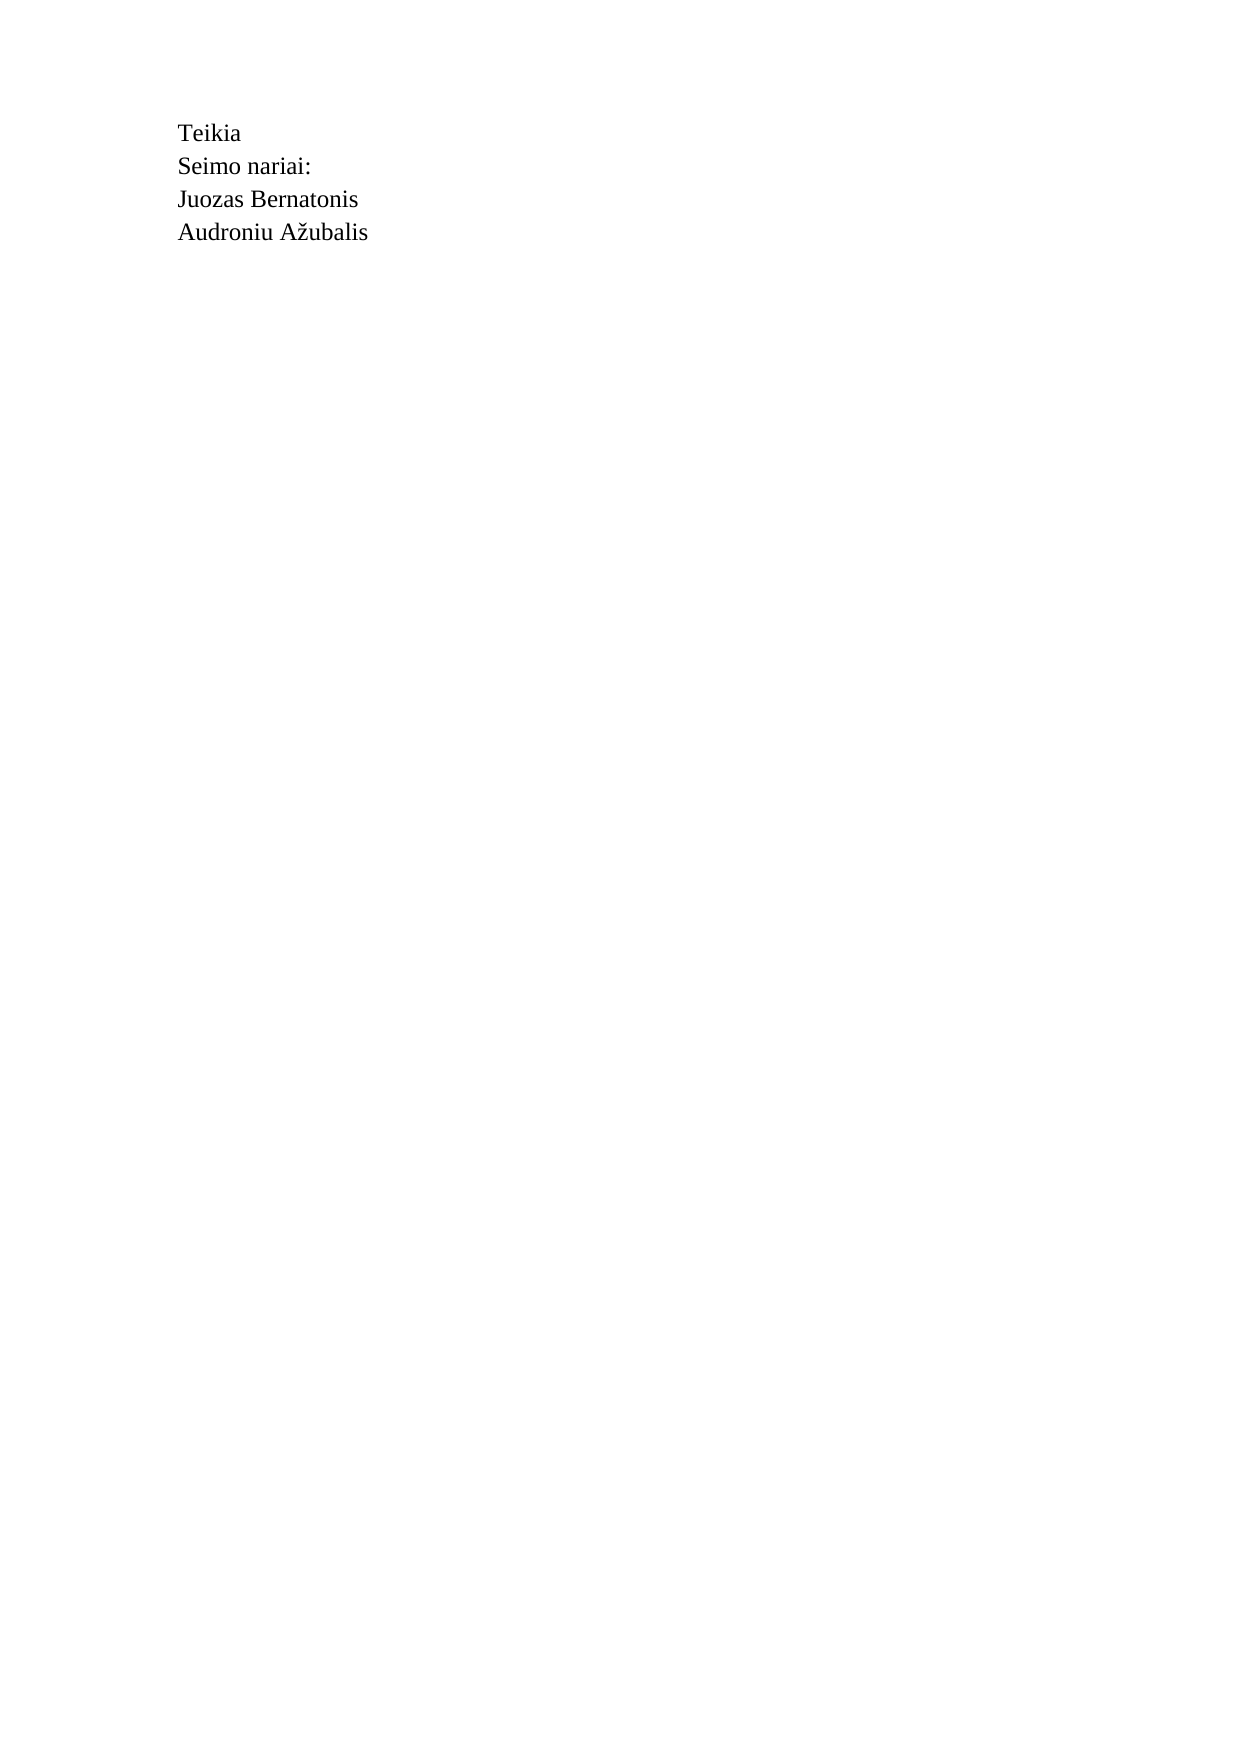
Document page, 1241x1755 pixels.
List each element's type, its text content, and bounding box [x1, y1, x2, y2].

text Audroniu Ažubalis [177, 217, 1181, 246]
text Seimo nariai: [177, 151, 1181, 180]
text Teikia [177, 118, 1181, 147]
text Juozas Bernatonis [177, 184, 1181, 213]
